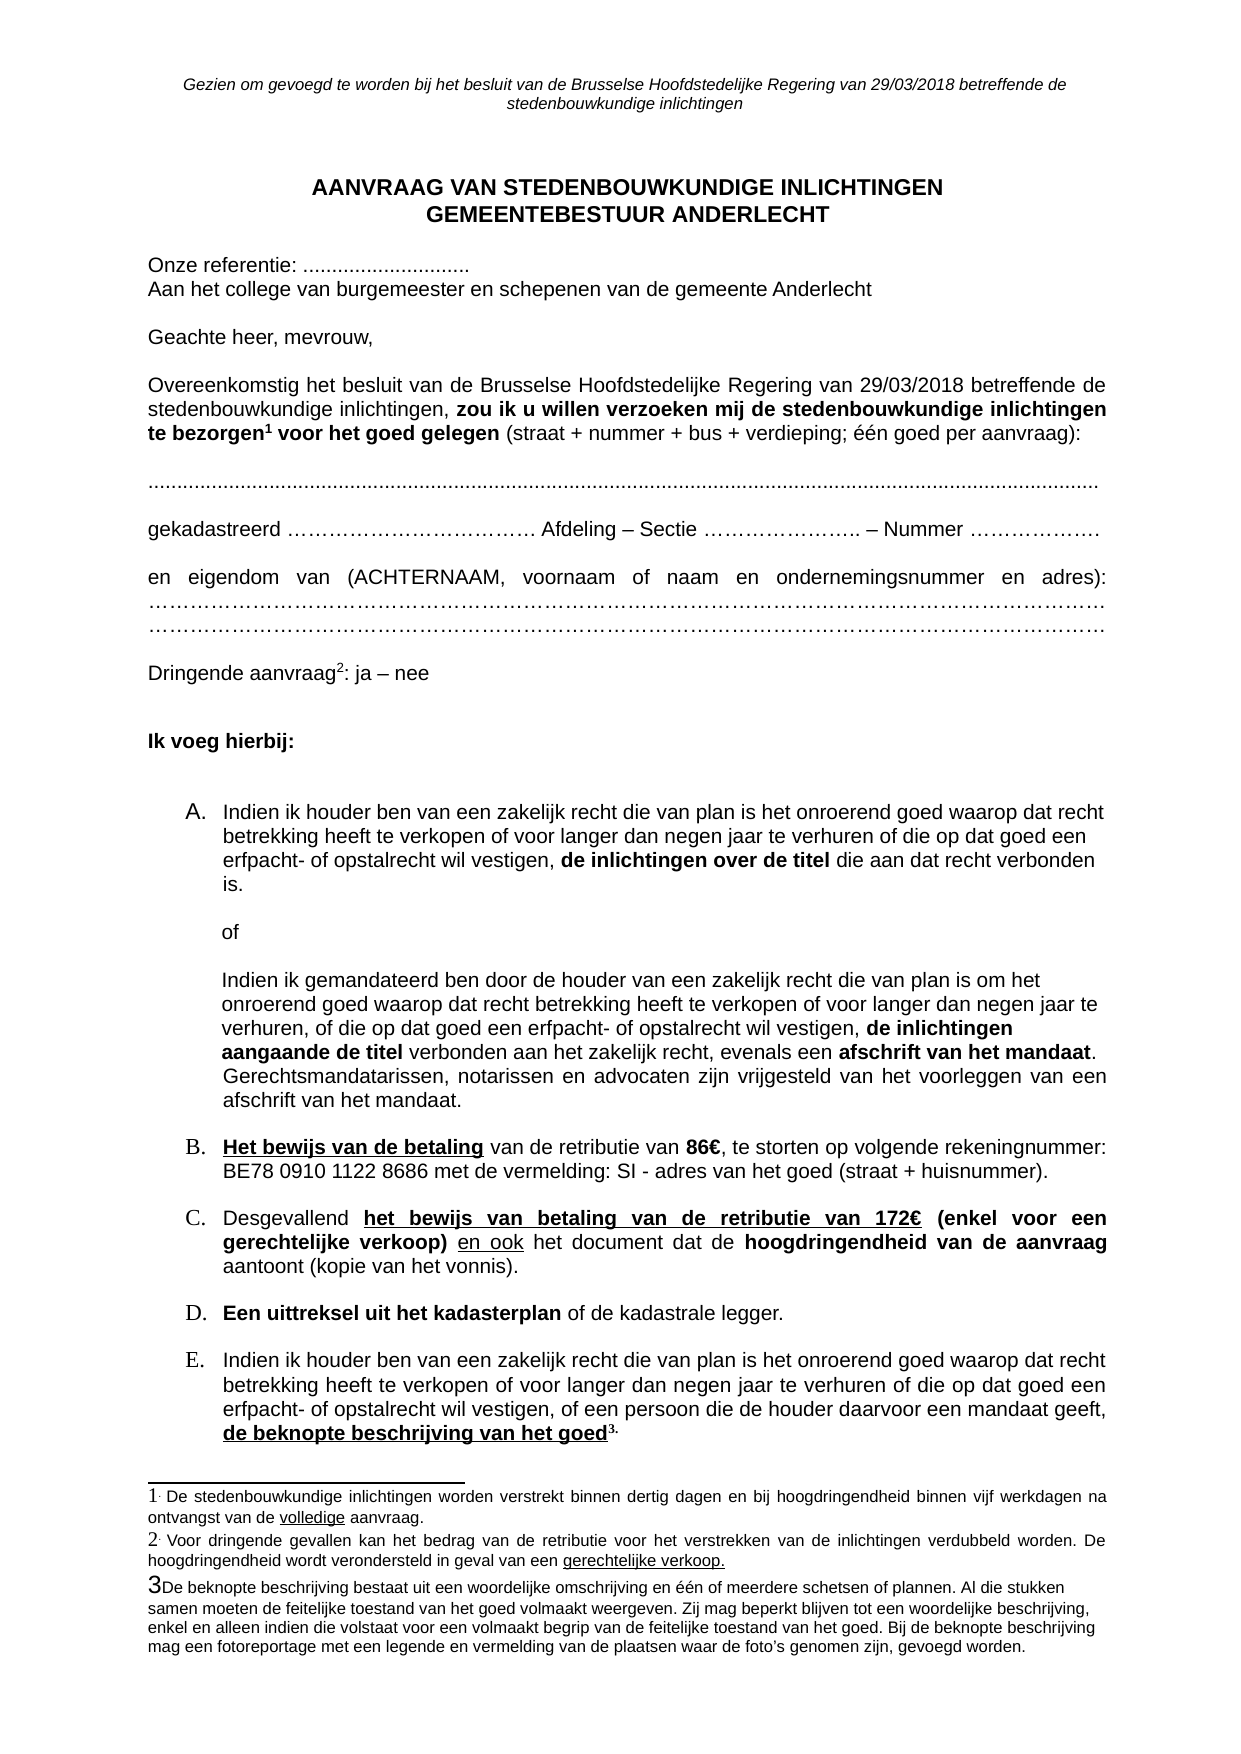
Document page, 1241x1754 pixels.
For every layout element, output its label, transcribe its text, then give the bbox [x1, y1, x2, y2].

text AANVRAAG VAN STEDENBOUWKUNDIGE INLICHTINGEN [148, 174, 1107, 201]
text ..................................................................................................................................................................... [148, 469, 1107, 493]
list Indien ik houder ben van een zakelijk recht die van plan is het onroerend goed waarop dat recht betrekking heeft te verkopen of voor langer dan negen jaar te verhuren of die op dat goed een erfpacht- of opstalrecht wil vestigen, of een persoon die de houder daarvoor een mandaat geeft, de beknopte beschrijving van het goed. [185, 1346, 1107, 1444]
text . Voor dringende gevallen kan het bedrag van de retributie voor het verstrekken van de inlichtingen verdubbeld worden. De hoogdringendheid wordt verondersteld in geval van een gerechtelijke verkoop. [148, 1527, 1107, 1570]
text of [221, 920, 1107, 944]
text Gezien om gevoegd te worden bij het besluit van de Brusselse Hoofdstedelijke Regering van 29/03/2018 betreffende de stedenbouwkundige inlichtingen [167, 75, 1084, 113]
list Een uittreksel uit het kadasterplan of de kadastrale legger. [185, 1299, 1107, 1325]
list De beknopte beschrijving bestaat uit een woordelijke omschrijving en één of meerdere schetsen of plannen. Al die stukken samen moeten de feitelijke toestand van het goed volmaakt weergeven. Zij mag beperkt blijven tot een woordelijke beschrijving, enkel en alleen indien die volstaat voor een volmaakt begrip van de feitelijke toestand van het goed. Bij de beknopte beschrijving mag een fotoreportage met een legende en vermelding van de plaatsen waar de foto’s genomen zijn, gevoegd worden. [148, 1570, 1107, 1656]
text ………………………………………………………………………………………………………………………… [148, 613, 1107, 637]
text en eigendom van (ACHTERNAAM, voornaam of naam en ondernemingsnummer en adres): ………………………………………………………………………………………………………………………… [148, 565, 1107, 613]
text gekadastreerd ……………………………… Afdeling – Sectie ………………….. – Nummer ………………. [148, 517, 1107, 541]
text Geachte heer, mevrouw, [148, 325, 1107, 349]
text Onze referentie: ............................. [148, 253, 1182, 277]
list Indien ik houder ben van een zakelijk recht die van plan is het onroerend goed waarop dat recht betrekking heeft te verkopen of voor langer dan negen jaar te verhuren of die op dat goed een erfpacht- of opstalrecht wil vestigen, de inlichtingen over de titel die aan dat recht verbonden is. [185, 798, 1107, 896]
list Dringende aanvraag: ja – nee [148, 661, 1107, 684]
list Gerechtsmandatarissen, notarissen en advocaten zijn vrijgesteld van het voorleggen van een afschrift van het mandaat. [223, 1064, 1107, 1112]
text Overeenkomstig het besluit van de Brusselse Hoofdstedelijke Regering van 29/03/2018 betreffende de stedenbouwkundige inlichtingen, zou ik u willen verzoeken mij de stedenbouwkundige inlichtingen te bezorgen voor het goed gelegen (straat + nummer + bus + verdieping; één goed per aanvraag): [148, 373, 1107, 445]
text Indien ik gemandateerd ben door de houder van een zakelijk recht die van plan is om het onroerend goed waarop dat recht betrekking heeft te verkopen of voor langer dan negen jaar te verhuren, of die op dat goed een erfpacht- of opstalrecht wil vestigen, de inlichtingen aangaande de titel verbonden aan het zakelijk recht, evenals een afschrift van het mandaat. [221, 968, 1107, 1064]
list Desgevallend het bewijs van betaling van de retributie van 172€ (enkel voor een gerechtelijke verkoop) en ook het document dat de hoogdringendheid van de aanvraag aantoont (kopie van het vonnis). [185, 1204, 1107, 1278]
list Het bewijs van de betaling van de retributie van 86€, te storten op volgende rekeningnummer: BE78 0910 1122 8686 met de vermelding: SI - adres van het goed (straat + huisnummer). [185, 1133, 1107, 1183]
text . De stedenbouwkundige inlichtingen worden verstrekt binnen dertig dagen en bij hoogdringendheid binnen vijf werkdagen na ontvangst van de volledige aanvraag. [148, 1483, 1107, 1527]
text GEMEENTEBESTUUR ANDERLECHT [148, 201, 1107, 227]
text Aan het college van burgemeester en schepenen van de gemeente Anderlecht [148, 277, 1107, 301]
list Ik voeg hierbij: [148, 729, 1107, 753]
